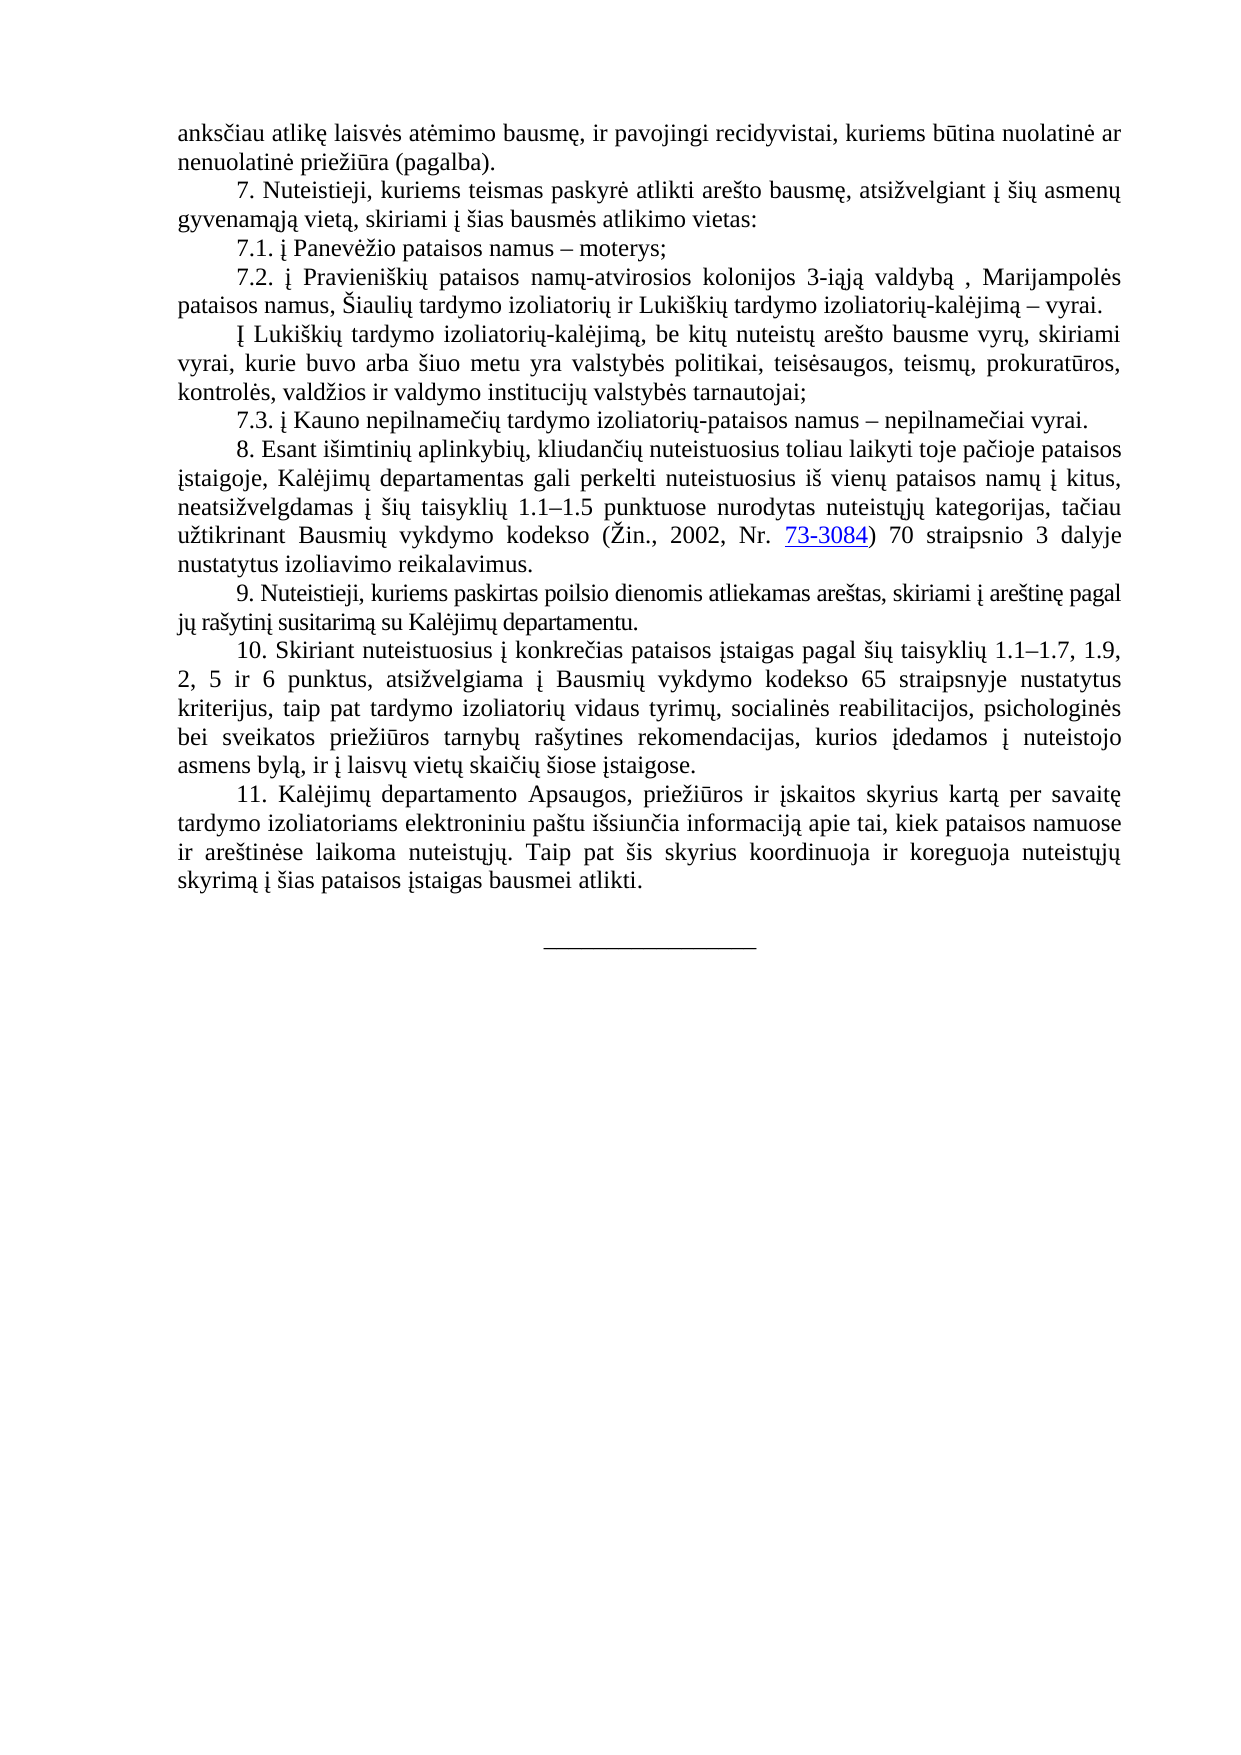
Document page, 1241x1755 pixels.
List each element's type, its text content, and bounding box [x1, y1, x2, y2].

text 8. Esant išimtinių aplinkybių, kliudančių nuteistuosius toliau laikyti toje pačioje pataisos įstaigoje, Kalėjimų departamentas gali perkelti nuteistuosius iš vienų pataisos namų į kitus, neatsižvelgdamas į šių taisyklių 1.1–1.5 punktuose nurodytas nuteistųjų kategorijas, tačiau užtikrinant Bausmių vykdymo kodekso (Žin., 2002, Nr. 73-3084) 70 straipsnio 3 dalyje nustatytus izoliavimo reikalavimus. [177, 434, 1122, 578]
text 10. Skiriant nuteistuosius į konkrečias pataisos įstaigas pagal šių taisyklių 1.1–1.7, 1.9, 2, 5 ir 6 punktus, atsižvelgiama į Bausmių vykdymo kodekso 65 straipsnyje nustatytus kriterijus, taip pat tardymo izoliatorių vidaus tyrimų, socialinės reabilitacijos, psichologinės bei sveikatos priežiūros tarnybų rašytines rekomendacijas, kurios įdedamos į nuteistojo asmens bylą, ir į laisvų vietų skaičių šiose įstaigose. [177, 636, 1122, 779]
text 7.1. į Panevėžio pataisos namus – moterys; [177, 233, 1122, 262]
text Į Lukiškių tardymo izoliatorių-kalėjimą, be kitų nuteistų arešto bausme vyrų, skiriami vyrai, kurie buvo arba šiuo metu yra valstybės politikai, teisėsaugos, teismų, prokuratūros, kontrolės, valdžios ir valdymo institucijų valstybės tarnautojai; [177, 319, 1122, 406]
text 7. Nuteistieji, kuriems teismas paskyrė atlikti arešto bausmę, atsižvelgiant į šių asmenų gyvenamąją vietą, skiriami į šias bausmės atlikimo vietas: [177, 176, 1122, 233]
text _________________ [177, 923, 1122, 952]
text 9. Nuteistieji, kuriems paskirtas poilsio dienomis atliekamas areštas, skiriami į areštinę pagal jų rašytinį susitarimą su Kalėjimų departamentu. [177, 578, 1122, 636]
text 7.2. į Pravieniškių pataisos namų-atvirosios kolonijos 3-iąją valdybą , Marijampolės pataisos namus, Šiaulių tardymo izoliatorių ir Lukiškių tardymo izoliatorių-kalėjimą – vyrai. [177, 262, 1122, 319]
text anksčiau atlikę laisvės atėmimo bausmę, ir pavojingi recidyvistai, kuriems būtina nuolatinė ar nenuolatinė priežiūra (pagalba). [177, 118, 1122, 176]
text 11. Kalėjimų departamento Apsaugos, priežiūros ir įskaitos skyrius kartą per savaitę tardymo izoliatoriams elektroniniu paštu išsiunčia informaciją apie tai, kiek pataisos namuose ir areštinėse laikoma nuteistųjų. Taip pat šis skyrius koordinuoja ir koreguoja nuteistųjų skyrimą į šias pataisos įstaigas bausmei atlikti. [177, 779, 1122, 894]
text 7.3. į Kauno nepilnamečių tardymo izoliatorių-pataisos namus – nepilnamečiai vyrai. [177, 406, 1122, 434]
